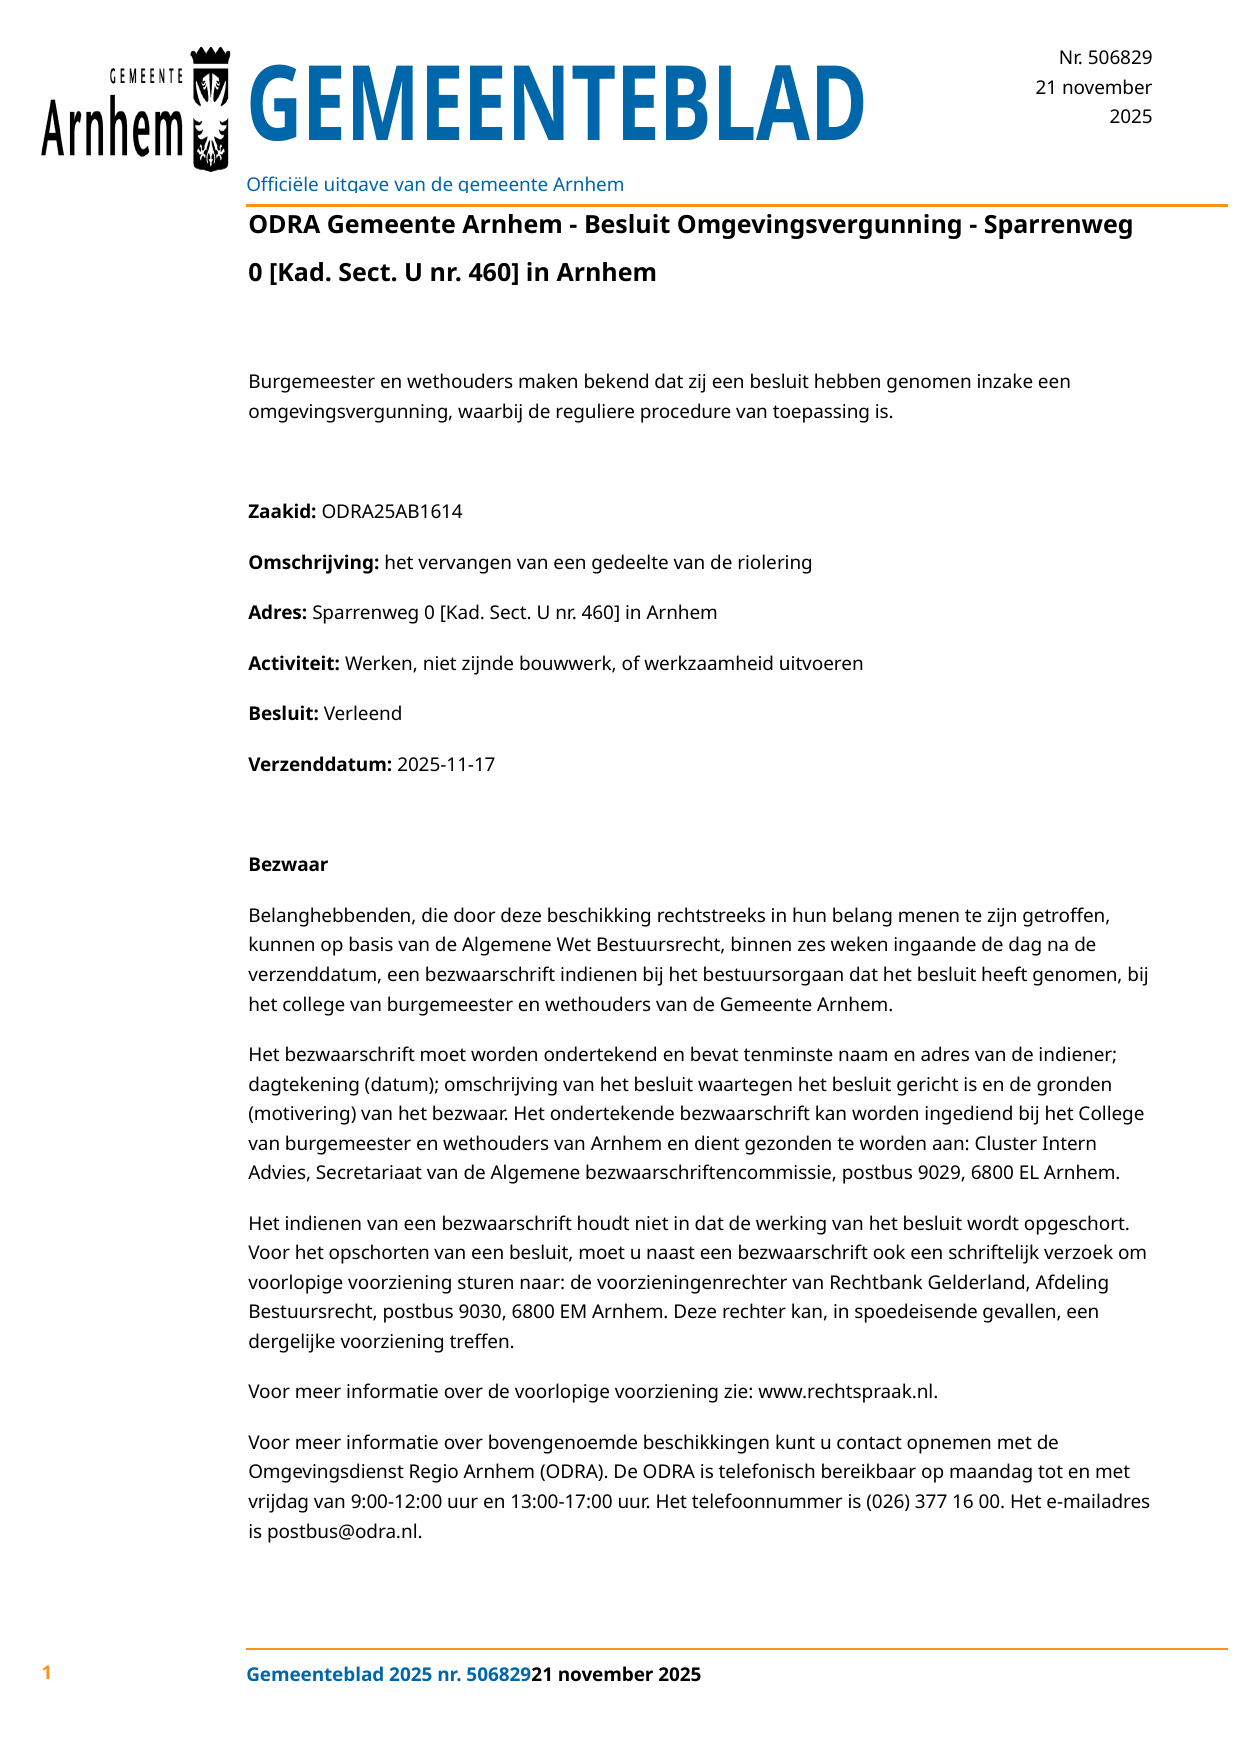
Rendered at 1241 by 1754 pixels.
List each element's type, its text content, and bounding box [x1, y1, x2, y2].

text Voor meer informatie over bovengenoemde beschikkingen kunt u contact opnemen met de Omgevingsdienst Regio Arnhem (ODRA). De ODRA is telefonisch bereikbaar op maandag tot en met vrijdag van 9:00-12:00 uur en 13:00-17:00 uur. Het telefoonnummer is (026) 377 16 00. Het e-mailadres is postbus@odra.nl. [248, 1429, 1152, 1544]
text Voor meer informatie over de voorlopige voorziening zie: www.rechtspraak.nl. [248, 1379, 1152, 1404]
text Het indienen van een bezwaarschrift houdt niet in dat de werking van het besluit wordt opgeschort. Voor het opschorten van een besluit, moet u naast een bezwaarschrift ook een schriftelijk verzoek om voorlopige voorziening sturen naar: de voorzieningenrechter van Rechtbank Gelderland, Afdeling Bestuursrecht, postbus 9030, 6800 EM Arnhem. Deze rechter kan, in spoedeisende gevallen, een dergelijke voorziening treffen. [248, 1210, 1152, 1354]
text Adres: Sparrenweg 0 [Kad. Sect. U nr. 460] in Arnhem [248, 599, 1152, 625]
text ODRA Gemeente Arnhem - Besluit Omgevingsvergunning - Sparrenweg 0 [Kad. Sect. U nr. 460] in Arnhem [248, 207, 1152, 288]
text Bezwaar [248, 852, 1152, 877]
text Omschrijving: het vervangen van een gedeelte van de riolering [248, 549, 1152, 575]
text Activiteit: Werken, niet zijnde bouwwerk, of werkzaamheid uitvoeren [248, 650, 1152, 676]
text Het bezwaarschrift moet worden ondertekend en bevat tenminste naam en adres van de indiener; dagtekening (datum); omschrijving van het besluit waartegen het besluit gericht is en de gronden (motivering) van het bezwaar. Het ondertekende bezwaarschrift kan worden ingediend bij het College van burgemeester en wethouders van Arnhem en dient gezonden te worden aan: Cluster Intern Advies, Secretariaat van de Algemene bezwaarschriftencommissie, postbus 9029, 6800 EL Arnhem. [248, 1041, 1152, 1185]
picture [41, 47, 231, 172]
text Belanghebbenden, die door deze beschikking rechtstreeks in hun belang menen te zijn getroffen, kunnen op basis van de Algemene Wet Bestuursrecht, binnen zes weken ingaande de dag na de verzenddatum, een bezwaarschrift indienen bij het bestuursorgaan dat het besluit heeft genomen, bij het college van burgemeester en wethouders van de Gemeente Arnhem. [248, 902, 1152, 1017]
text Verzenddatum: 2025-11-17 [248, 751, 1152, 777]
text Besluit: Verleend [248, 700, 1152, 726]
text Zaakid: ODRA25AB1614 [248, 499, 1152, 524]
text Burgemeester en wethouders maken bekend dat zij een besluit hebben genomen inzake een omgevingsvergunning, waarbij de reguliere procedure van toepassing is. [248, 368, 1152, 424]
